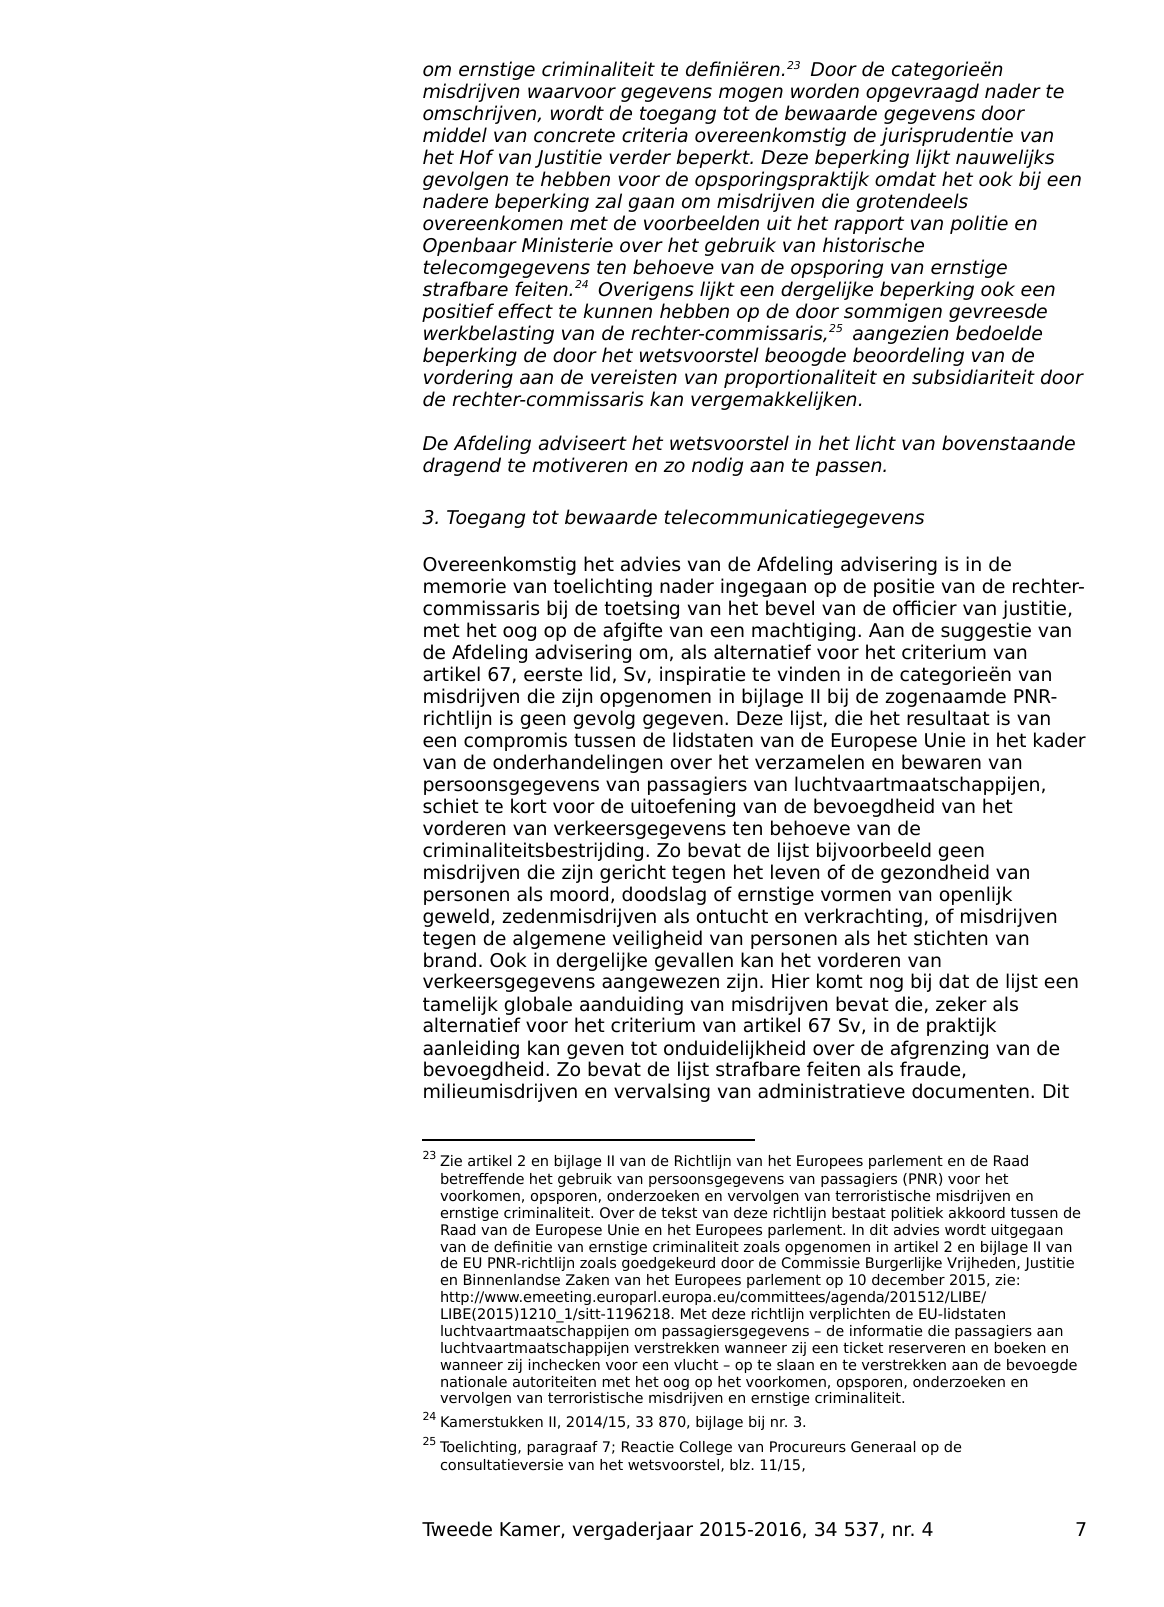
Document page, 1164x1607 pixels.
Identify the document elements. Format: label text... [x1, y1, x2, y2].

text De Afdeling adviseert het wetsvoorstel in het licht van bovenstaande dragend te motiveren en zo nodig aan te passen. [422, 433, 1087, 477]
text om ernstige criminaliteit te definiëren. Door de categorieën misdrijven waarvoor gegevens mogen worden opgevraagd nader te omschrijven, wordt de toegang tot de bewaarde gegevens door middel van concrete criteria overeenkomstig de jurisprudentie van het Hof van Justitie verder beperkt. Deze beperking lijkt nauwelijks gevolgen te hebben voor de opsporingspraktijk omdat het ook bij een nadere beperking zal gaan om misdrijven die grotendeels overeenkomen met de voorbeelden uit het rapport van politie en Openbaar Ministerie over het gebruik van historische telecomgegevens ten behoeve van de opsporing van ernstige strafbare feiten. Overigens lijkt een dergelijke beperking ook een positief effect te kunnen hebben op de door sommigen gevreesde werkbelasting van de rechter-commissaris, aangezien bedoelde beperking de door het wetsvoorstel beoogde beoordeling van de vordering aan de vereisten van proportionaliteit en subsidiariteit door de rechter-commissaris kan vergemakkelijken. [422, 59, 1087, 411]
text Overeenkomstig het advies van de Afdeling advisering is in de memorie van toelichting nader ingegaan op de positie van de rechter-commissaris bij de toetsing van het bevel van de officier van justitie, met het oog op de afgifte van een machtiging. Aan de suggestie van de Afdeling advisering om, als alternatief voor het criterium van artikel 67, eerste lid, Sv, inspiratie te vinden in de categorieën van misdrijven die zijn opgenomen in bijlage II bij de zogenaamde PNR-richtlijn is geen gevolg gegeven. Deze lijst, die het resultaat is van een compromis tussen de lidstaten van de Europese Unie in het kader van de onderhandelingen over het verzamelen en bewaren van persoonsgegevens van passagiers van luchtvaartmaatschappijen, schiet te kort voor de uitoefening van de bevoegdheid van het vorderen van verkeersgegevens ten behoeve van de criminaliteitsbestrijding. Zo bevat de lijst bijvoorbeeld geen misdrijven die zijn gericht tegen het leven of de gezondheid van personen als moord, doodslag of ernstige vormen van openlijk geweld, zedenmisdrijven als ontucht en verkrachting, of misdrijven tegen de algemene veiligheid van personen als het stichten van brand. Ook in dergelijke gevallen kan het vorderen van verkeersgegevens aangewezen zijn. Hier komt nog bij dat de lijst een tamelijk globale aanduiding van misdrijven bevat die, zeker als alternatief voor het criterium van artikel 67 Sv, in de praktijk aanleiding kan geven tot onduidelijkheid over de afgrenzing van de bevoegdheid. Zo bevat de lijst strafbare feiten als fraude, milieumisdrijven en vervalsing van administratieve documenten. Dit [422, 554, 1087, 1103]
text Zie artikel 2 en bijlage II van de Richtlijn van het Europees parlement en de Raad betreffende het gebruik van persoonsgegevens van passagiers (PNR) voor het voorkomen, opsporen, onderzoeken en vervolgen van terroristische misdrijven en ernstige criminaliteit. Over de tekst van deze richtlijn bestaat politiek akkoord tussen de Raad van de Europese Unie en het Europees parlement. In dit advies wordt uitgegaan van de definitie van ernstige criminaliteit zoals opgenomen in artikel 2 en bijlage II van de EU PNR-richtlijn zoals goedgekeurd door de Commissie Burgerlijke Vrijheden, Justitie en Binnenlandse Zaken van het Europees parlement op 10 december 2015, zie: http://www.emeeting.europarl.europa.eu/committees/agenda/201512/LIBE/LIBE(2015)1210_1/sitt-1196218. Met deze richtlijn verplichten de EU-lidstaten luchtvaartmaatschappijen om passagiersgegevens – de informatie die passagiers aan luchtvaartmaatschappijen verstrekken wanneer zij een ticket reserveren en boeken en wanneer zij inchecken voor een vlucht – op te slaan en te verstrekken aan de bevoegde nationale autoriteiten met het oog op het voorkomen, opsporen, onderzoeken en vervolgen van terroristische misdrijven en ernstige criminaliteit. [422, 1149, 1087, 1407]
subtitle 3. Toegang tot bewaarde telecommunicatiegegevens [422, 507, 1087, 529]
text Kamerstukken II, 2014/15, 33 870, bijlage bij nr. 3. [422, 1410, 1087, 1432]
text Toelichting, paragraaf 7; Reactie College van Procureurs Generaal op de consultatieversie van het wetsvoorstel, blz. 11/15, [422, 1435, 1087, 1474]
